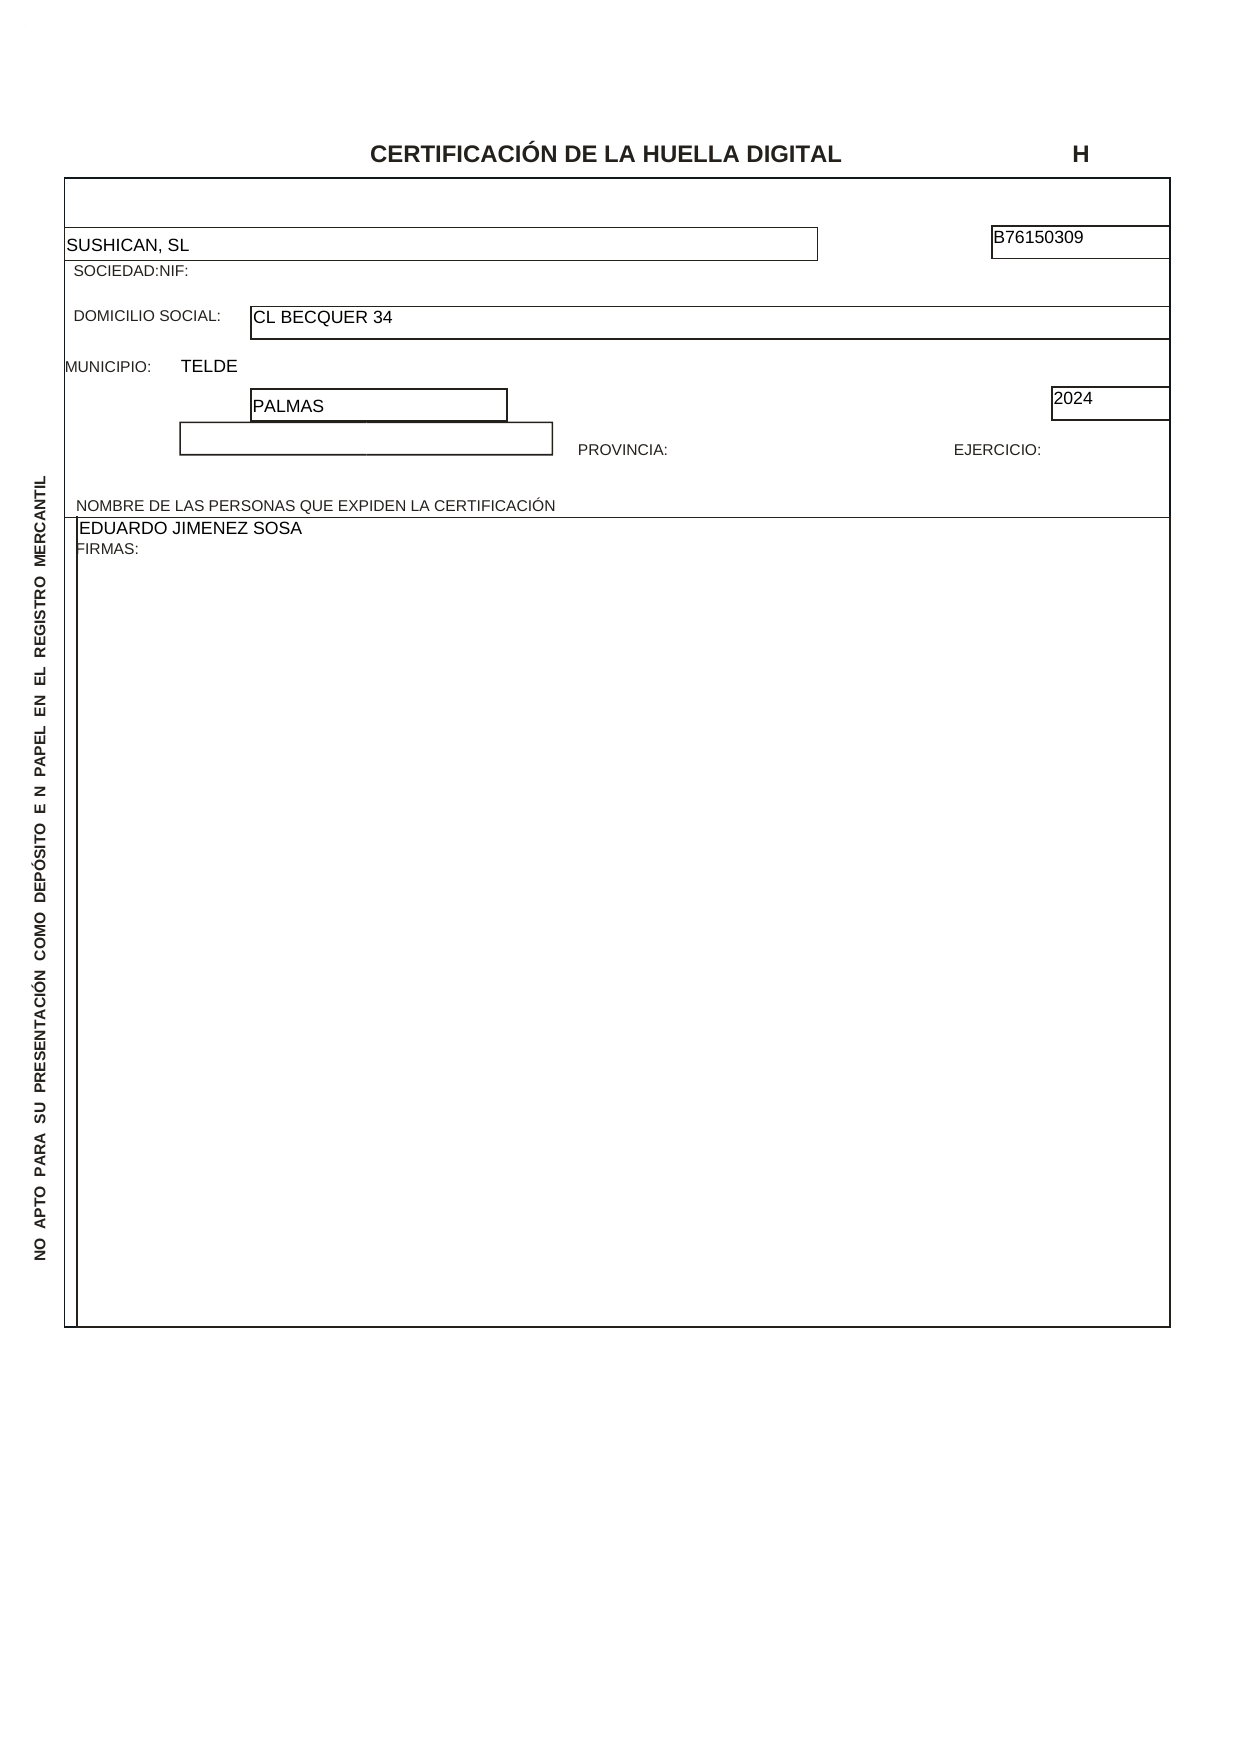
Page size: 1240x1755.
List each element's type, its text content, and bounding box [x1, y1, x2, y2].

table_header SUSHICAN, SL [65, 228, 817, 260]
table_cell [65, 518, 76, 1326]
table_cell [251, 340, 1169, 386]
table_cell [992, 259, 1169, 306]
table_cell CL BECQUER 34 [252, 307, 1169, 338]
table_cell SOCIEDAD:NIF: [65, 225, 992, 306]
table_header PALMAS [252, 390, 506, 420]
table_cell PROVINCIA: EJERCICIO: NOMBRE DE LAS PERSONAS QUE EXPIDEN LA CERTIFICACIÓN [251, 424, 551, 453]
table_header [65, 179, 1169, 225]
table_cell PROVINCIA: EJERCICIO: NOMBRE DE LAS PERSONAS QUE EXPIDEN LA CERTIFICACIÓN [251, 386, 1052, 516]
table_cell DOMICILIO SOCIAL: MUNICIPIO: TELDE [65, 306, 251, 516]
table_cell EDUARDO JIMENEZ SOSA FIRMAS: [78, 518, 1169, 1326]
table_cell [1052, 421, 1169, 516]
table_cell 2024 [1053, 388, 1169, 419]
table_cell B76150309 [993, 227, 1169, 257]
subtitle CERTIFICACIÓN DE LA HUELLA DIGITAL H [150, 139, 1089, 168]
